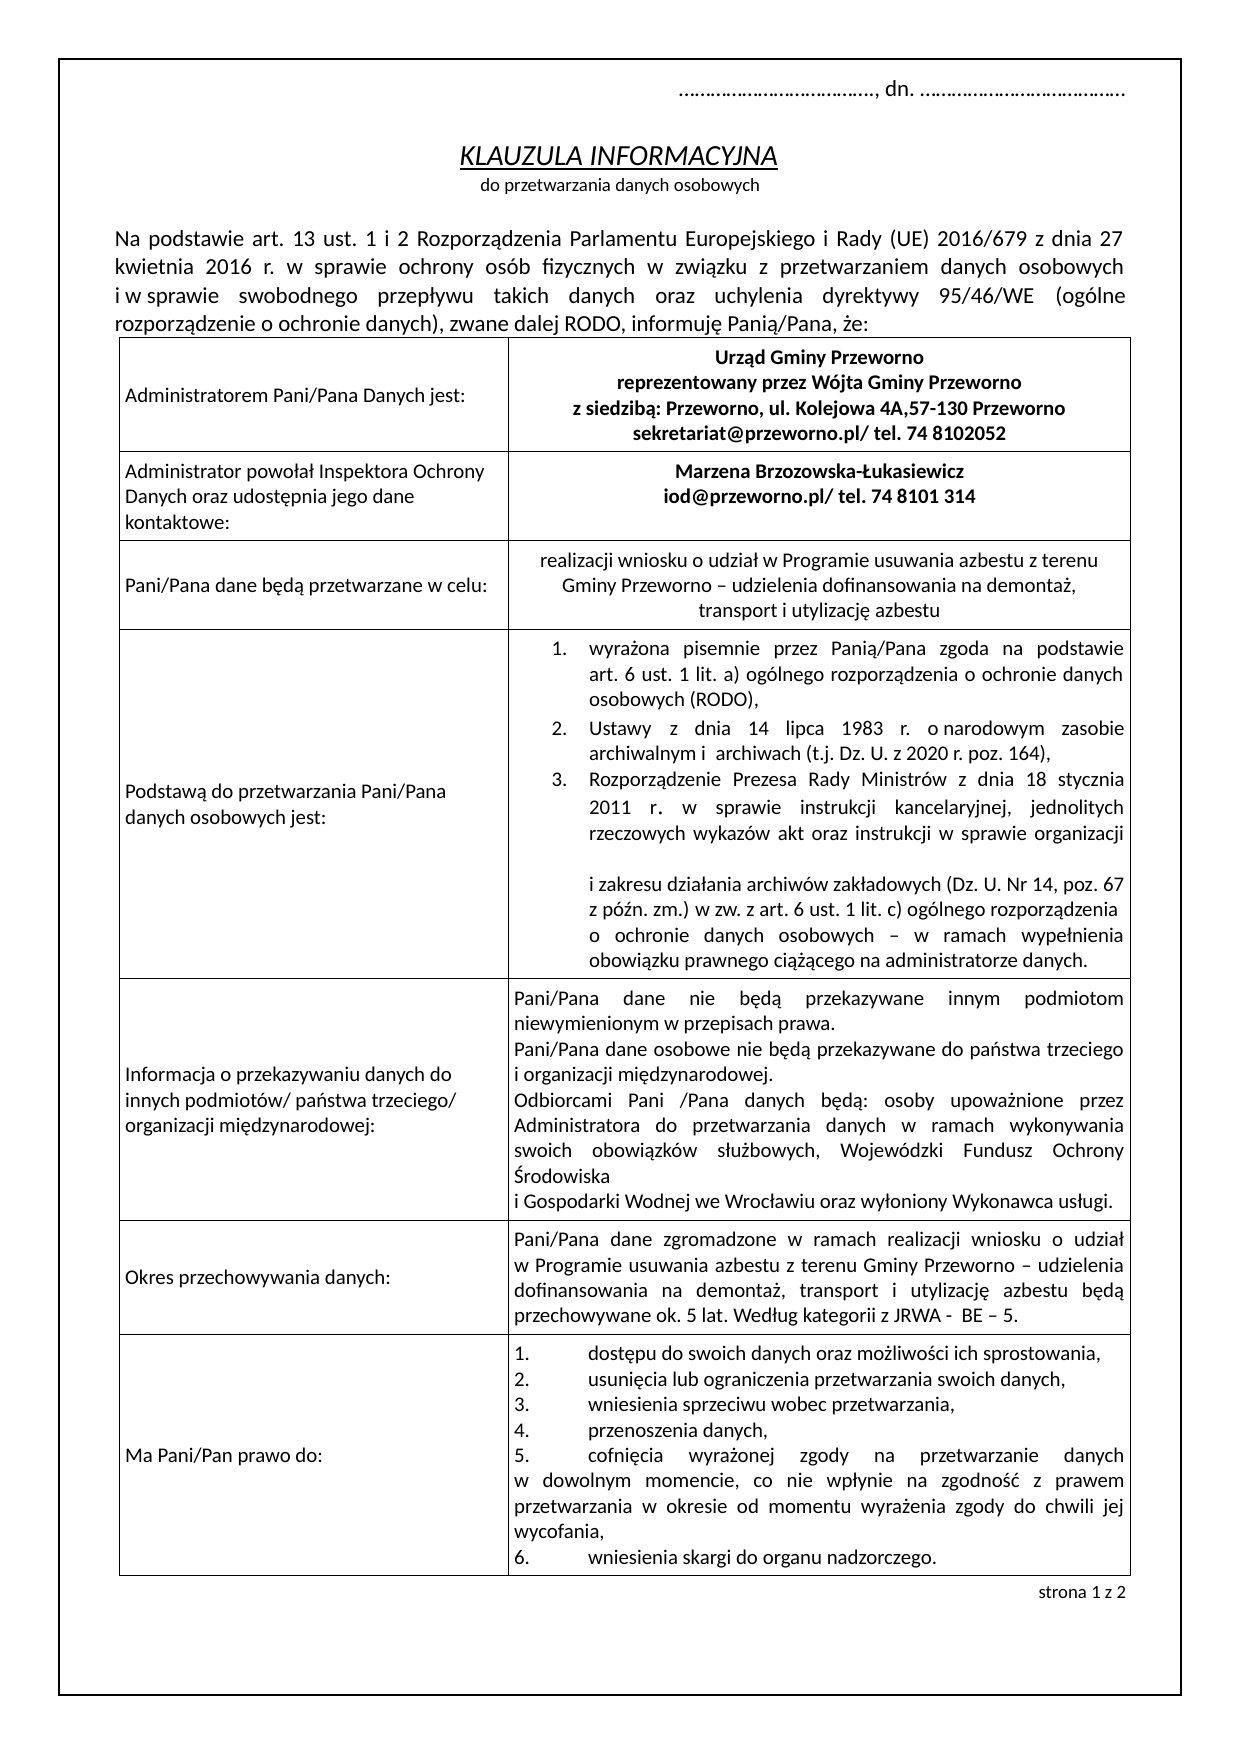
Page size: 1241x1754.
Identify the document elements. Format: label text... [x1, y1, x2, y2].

table_cell Pani/Pana dane zgromadzone w ramach realizacji wniosku o udział w Programie usuwania azbestu z terenu Gminy Przeworno – udzielenia dofinansowania na demontaż, transport i utylizację azbestu będą przechowywane ok. 5 lat. Według kategorii z JRWA - BE – 5. [509, 1221, 1130, 1334]
table_cell Okres przechowywania danych: [120, 1221, 508, 1334]
table_header Administratorem Pani/Pana Danych jest: [120, 338, 508, 451]
table_cell Marzena Brzozowska-Łukasiewicz iod@przeworno.pl/ tel. 74 8101 314 [509, 452, 1130, 540]
table_cell Pani/Pana dane będą przetwarzane w celu: [120, 541, 508, 629]
text ………………………………., dn. ………………………………… [114, 74, 1126, 102]
table_cell Pani/Pana dane nie będą przekazywane innym podmiotom niewymienionym w przepisach prawa. Pani/Pana dane osobowe nie będą przekazywane do państwa trzeciego i organizacji międzynarodowej. Odbiorcami Pani /Pana danych będą: osoby upoważnione przez Administratora do przetwarzania danych w ramach wykonywania swoich obowiązków służbowych, Wojewódzki Fundusz Ochrony Środowiska i Gospodarki Wodnej we Wrocławiu oraz wyłoniony Wykonawca usługi. [509, 979, 1130, 1219]
text KLAUZULA INFORMACYJNA do przetwarzania danych osobowych [114, 137, 1126, 196]
table_cell Ma Pani/Pan prawo do: [120, 1335, 508, 1575]
table_cell dostępu do swoich danych oraz możliwości ich sprostowania, usunięcia lub ograniczenia przetwarzania swoich danych, wniesienia sprzeciwu wobec przetwarzania, przenoszenia danych, cofnięcia wyrażonej zgody na przetwarzanie danych w dowolnym momencie, co nie wpłynie na zgodność z prawem przetwarzania w okresie od momentu wyrażenia zgody do chwili jej wycofania, wniesienia skargi do organu nadzorczego. [509, 1335, 1130, 1575]
table_cell Informacja o przekazywaniu danych do innych podmiotów/ państwa trzeciego/ organizacji międzynarodowej: [120, 979, 508, 1219]
table_cell Administrator powołał Inspektora Ochrony Danych oraz udostępnia jego dane kontaktowe: [120, 452, 508, 540]
table_cell Podstawą do przetwarzania Pani/Pana danych osobowych jest: [120, 630, 508, 978]
table_header Urząd Gminy Przeworno reprezentowany przez Wójta Gminy Przeworno z siedzibą: Przeworno, ul. Kolejowa 4A,57-130 Przeworno sekretariat@przeworno.pl/ tel. 74 8102052 [509, 338, 1130, 451]
text Na podstawie art. 13 ust. 1 i 2 Rozporządzenia Parlamentu Europejskiego i Rady (UE) 2016/679 z dnia 27 kwietnia 2016 r. w sprawie ochrony osób fizycznych w związku z przetwarzaniem danych osobowych i w sprawie swobodnego przepływu takich danych oraz uchylenia dyrektywy 95/46/WE (ogólne rozporządzenie o ochronie danych), zwane dalej RODO, informuję Panią/Pana, że: [114, 224, 1126, 337]
table_cell realizacji wniosku o udział w Programie usuwania azbestu z terenu Gminy Przeworno – udzielenia dofinansowania na demontaż, transport i utylizację azbestu [509, 541, 1130, 629]
table_cell wyrażona pisemnie przez Panią/Pana zgoda na podstawie art. 6 ust. 1 lit. a) ogólnego rozporządzenia o ochronie danych osobowych (RODO), Ustawy z dnia 14 lipca 1983 r. o narodowym zasobie archiwalnym i archiwach (t.j. Dz. U. z 2020 r. poz. 164), Rozporządzenie Prezesa Rady Ministrów z dnia 18 stycznia 2011 r. w sprawie instrukcji kancelaryjnej, jednolitych rzeczowych wykazów akt oraz instrukcji w sprawie organizacji i zakresu działania archiwów zakładowych (Dz. U. Nr 14, poz. 67 z późn. zm.) w zw. z art. 6 ust. 1 lit. c) ogólnego rozporządzenia o ochronie danych osobowych – w ramach wypełnienia obowiązku prawnego ciążącego na administratorze danych. [509, 630, 1130, 978]
